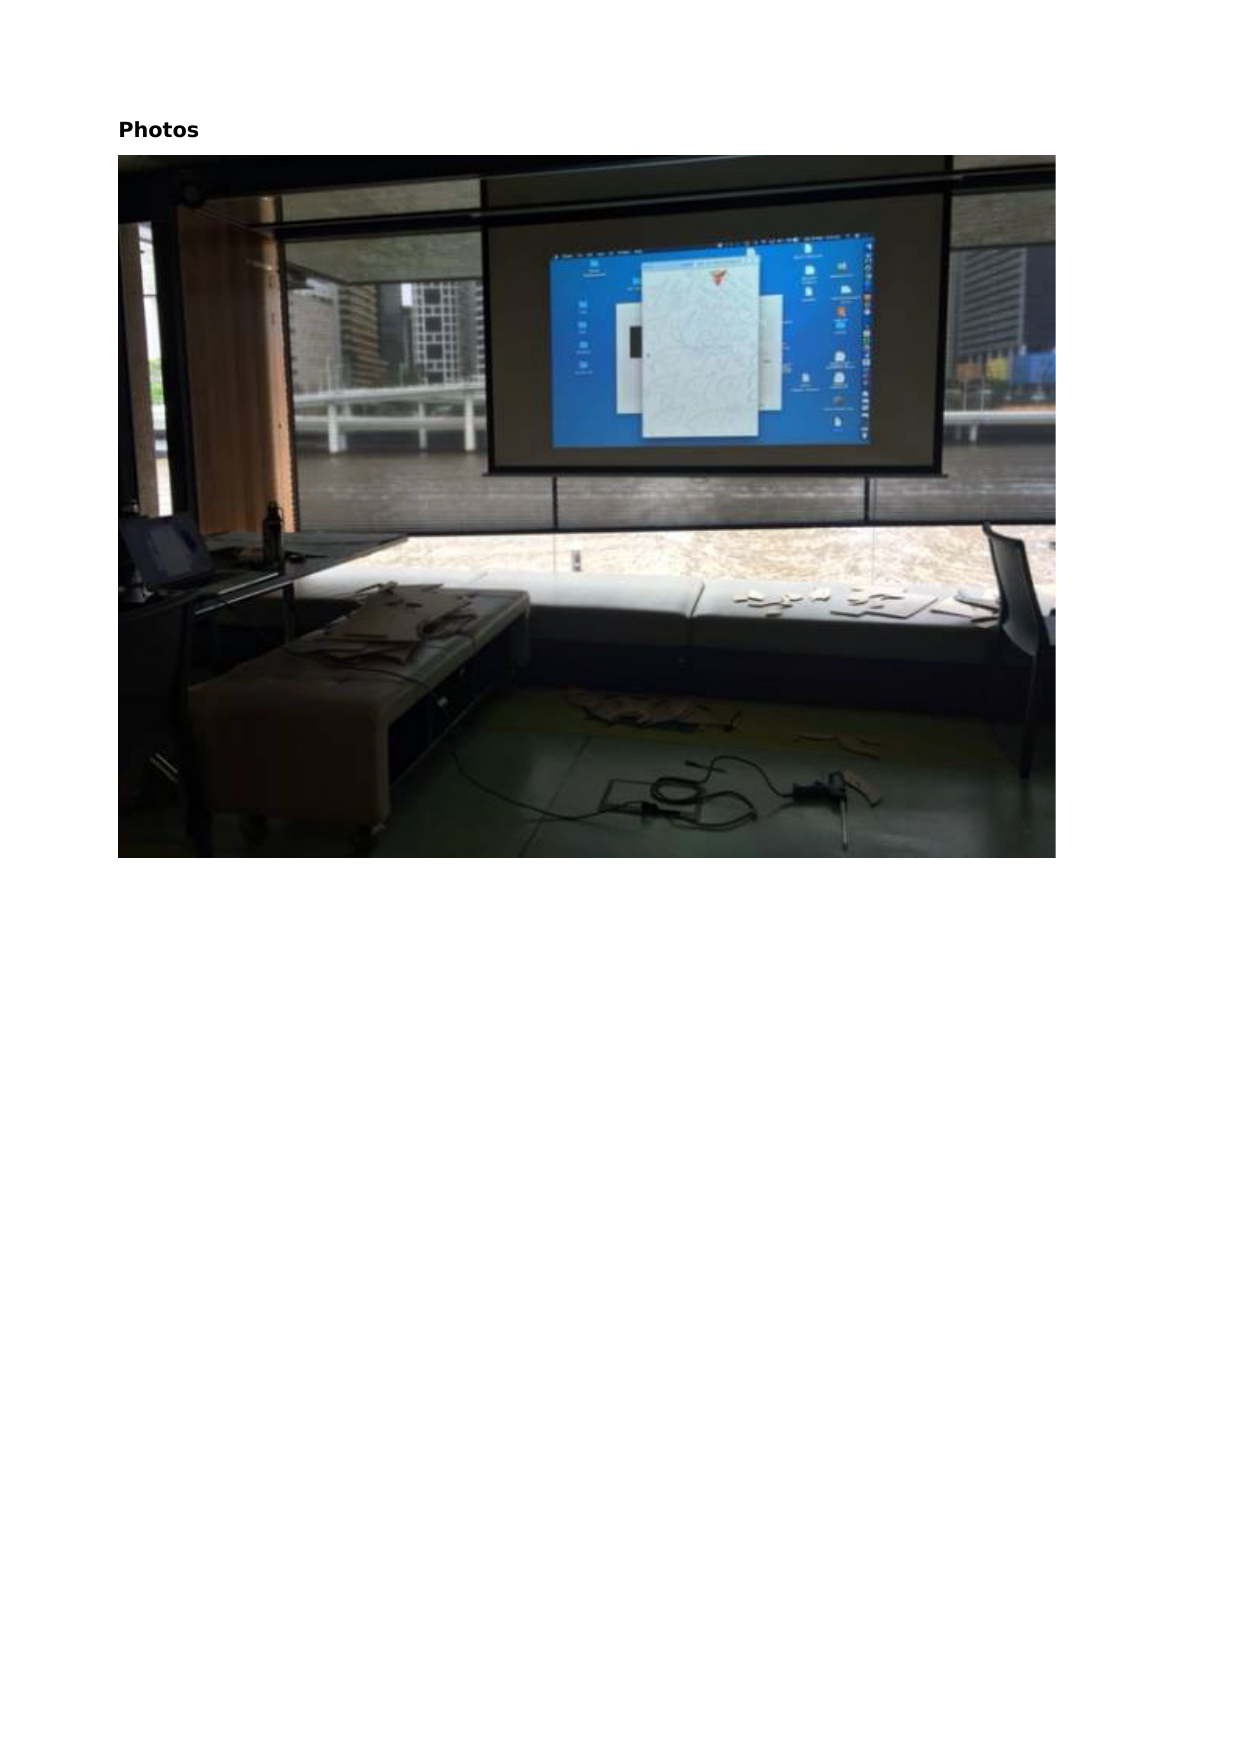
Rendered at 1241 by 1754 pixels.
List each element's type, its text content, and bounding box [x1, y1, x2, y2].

subtitle Photos [118, 118, 1122, 142]
picture [118, 155, 1056, 858]
